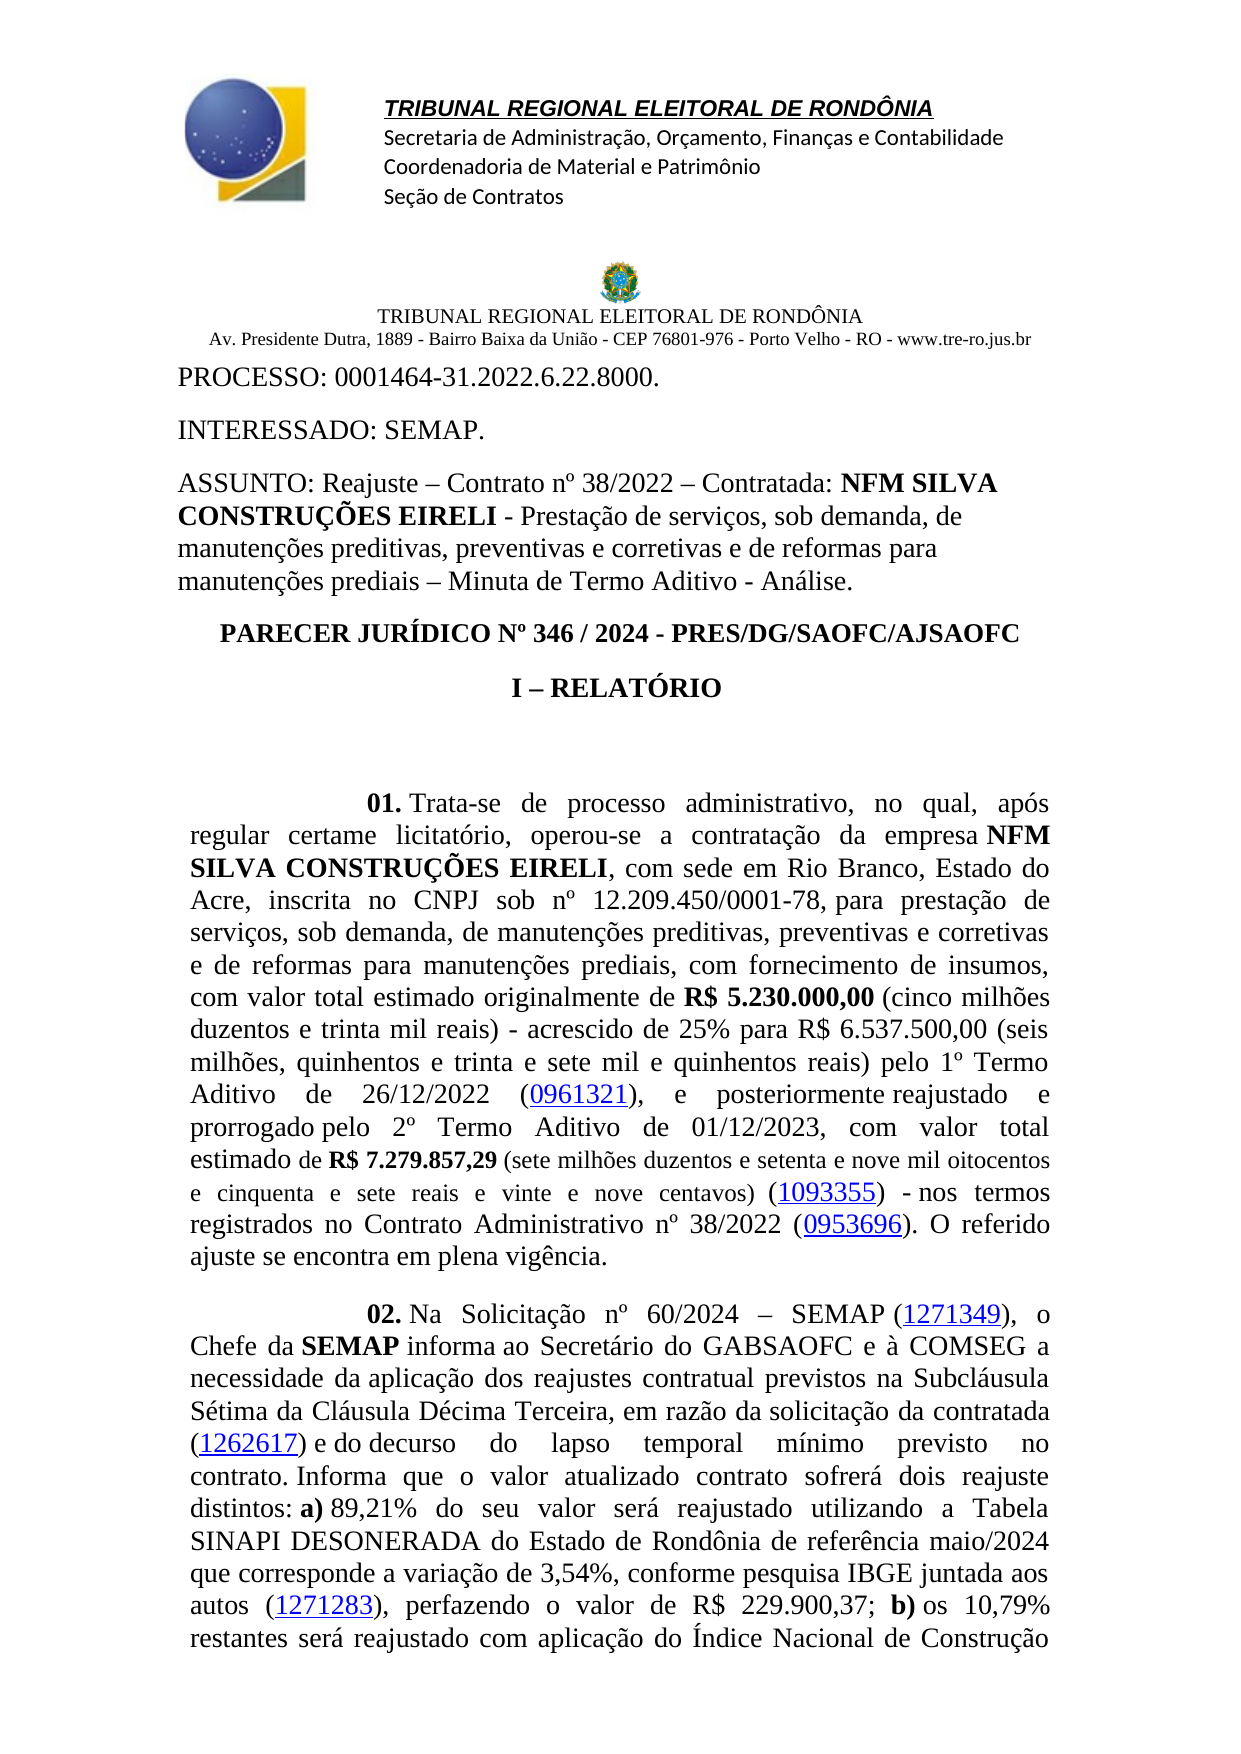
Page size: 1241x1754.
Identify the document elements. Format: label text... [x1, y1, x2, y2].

text I – RELA­TÓRIO [190, 671, 1051, 703]
text Parecer Jurídico Nº 346 / 2024 - PRES/DG/SAOFC/AJSAOFC [177, 617, 1063, 648]
text INTERESSADO: SEMAP. [177, 413, 1063, 446]
text Av. Presidente Dutra, 1889 - Bairro Baixa da União - CEP 76801-976 - Porto Velho - RO - www.tre-ro.jus.br [177, 328, 1063, 350]
text 01. Trata-se de processo administrativo, no qual, após regular certame licitatório, operou-se a contratação da empresa NFM SILVA CONSTRUÇÕES EIRELI, com sede em Rio Branco, Estado do Acre, inscrita no CNPJ sob nº 12.209.450/0001-78, para prestação de serviços, sob demanda, de manutenções preditivas, preventivas e corretivas e de reformas para manutenções prediais, com fornecimento de insumos, com valor total estimado originalmente de R$ 5.230.000,00 (cinco milhões duzentos e trinta mil reais) - acrescido de 25% para R$ 6.537.500,00 (seis milhões, quinhentos e trinta e sete mil e quinhentos reais) pelo 1º Termo Aditivo de 26/12/2022 (0961321), e posteriormente reajustado e prorrogado pelo 2º Termo Aditivo de 01/12/2023, com valor total estimado de R$ 7.279.857,29 (sete milhões duzentos e setenta e nove mil oitocentos e cinquenta e sete reais e vinte e nove centavos) (1093355) - nos termos registrados no Contrato Administrativo nº 38/2022 (0953696). O referido ajuste se encontra em plena vigência. [190, 786, 1051, 1272]
text PROCESSO: 0001464-31.2022.6.22.8000. [177, 360, 1063, 392]
text 02. Na Solicitação nº 60/2024 – SEMAP (1271349), o Chefe da SEMAP informa ao Secretário do GABSAOFC e à COMSEG a necessidade da aplicação dos reajustes contratual previstos na Subcláusula Sétima da Cláusula Décima Terceira, em razão da solicitação da contratada (1262617) e do decurso do lapso temporal mínimo previsto no contrato. Informa que o valor atualizado contrato sofrerá dois reajuste distintos: a) 89,21% do seu valor será reajustado utilizando a Tabela SINAPI DESONERADA do Estado de Rondônia de referência maio/2024 que corresponde a variação de 3,54%, conforme pesquisa IBGE juntada aos autos (1271283), perfazendo o valor de R$ 229.900,37; b) os 10,79% restantes será reajustado com aplicação do Índice Nacional de Construção [190, 1297, 1051, 1653]
text TRIBUNAL REGIONAL ELEITORAL DE RONDÔNIA [177, 304, 1063, 328]
text ASSUNTO: Reajuste – Contrato nº 38/2022 – Contratada: NFM SILVA CONSTRUÇÕES EIRELI - Prestação de serviços, sob demanda, de manutenções preditivas, preventivas e corretivas e de reformas para manutenções prediais – Minuta de Termo Aditivo - Análise. [177, 467, 1063, 596]
